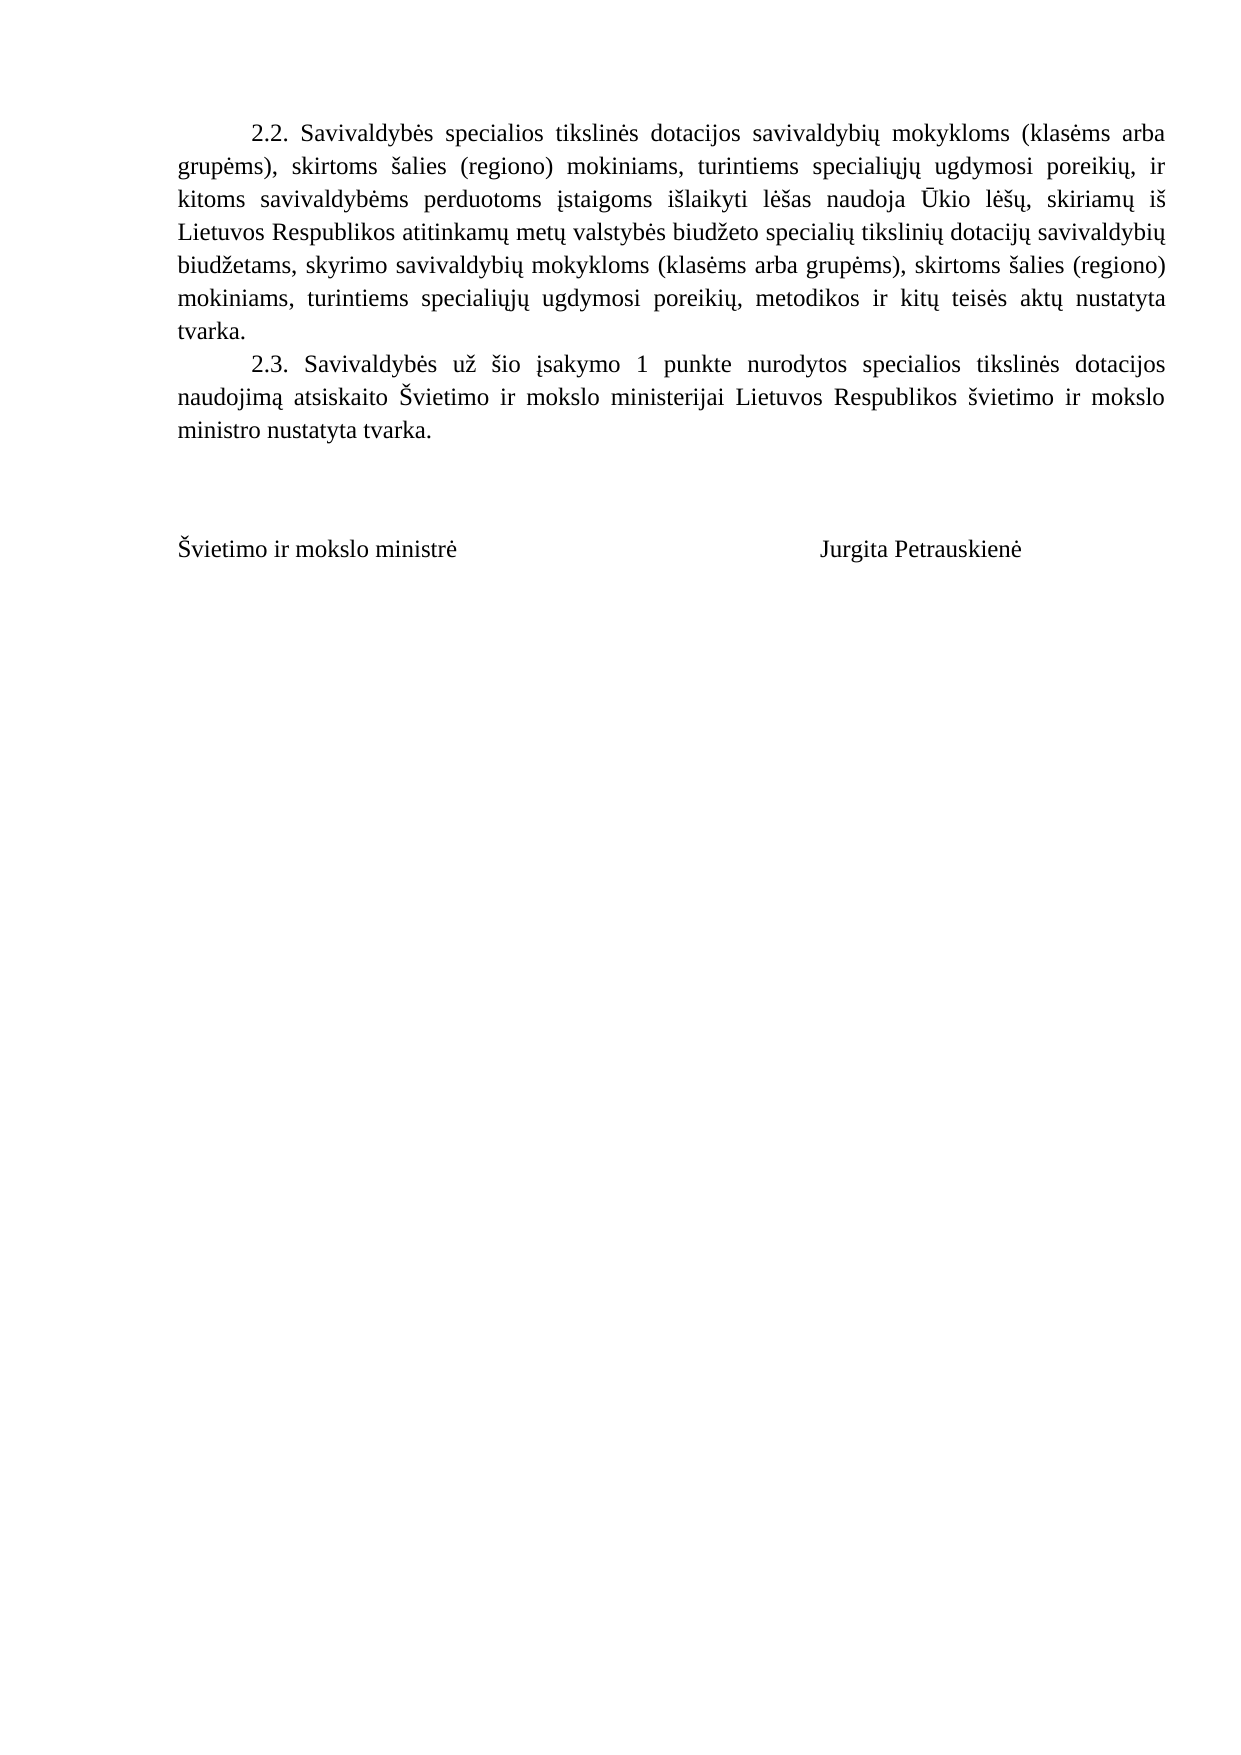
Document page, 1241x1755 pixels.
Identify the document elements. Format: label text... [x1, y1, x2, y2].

text 2.2. Savivaldybės specialios tikslinės dotacijos savivaldybių mokykloms (klasėms arba grupėms), skirtoms šalies (regiono) mokiniams, turintiems specialiųjų ugdymosi poreikių, ir kitoms savivaldybėms perduotoms įstaigoms išlaikyti lėšas naudoja Ūkio lėšų, skiriamų iš Lietuvos Respublikos atitinkamų metų valstybės biudžeto specialių tikslinių dotacijų savivaldybių biudžetams, skyrimo savivaldybių mokykloms (klasėms arba grupėms), skirtoms šalies (regiono) mokiniams, turintiems specialiųjų ugdymosi poreikių, metodikos ir kitų teisės aktų nustatyta tvarka. [177, 118, 1166, 345]
text Švietimo ir mokslo ministrė Jurgita Petrauskienė [177, 534, 1166, 563]
text 2.3. Savivaldybės už šio įsakymo 1 punkte nurodytos specialios tikslinės dotacijos naudojimą atsiskaito Švietimo ir mokslo ministerijai Lietuvos Respublikos švietimo ir mokslo ministro nustatyta tvarka. [177, 349, 1166, 444]
